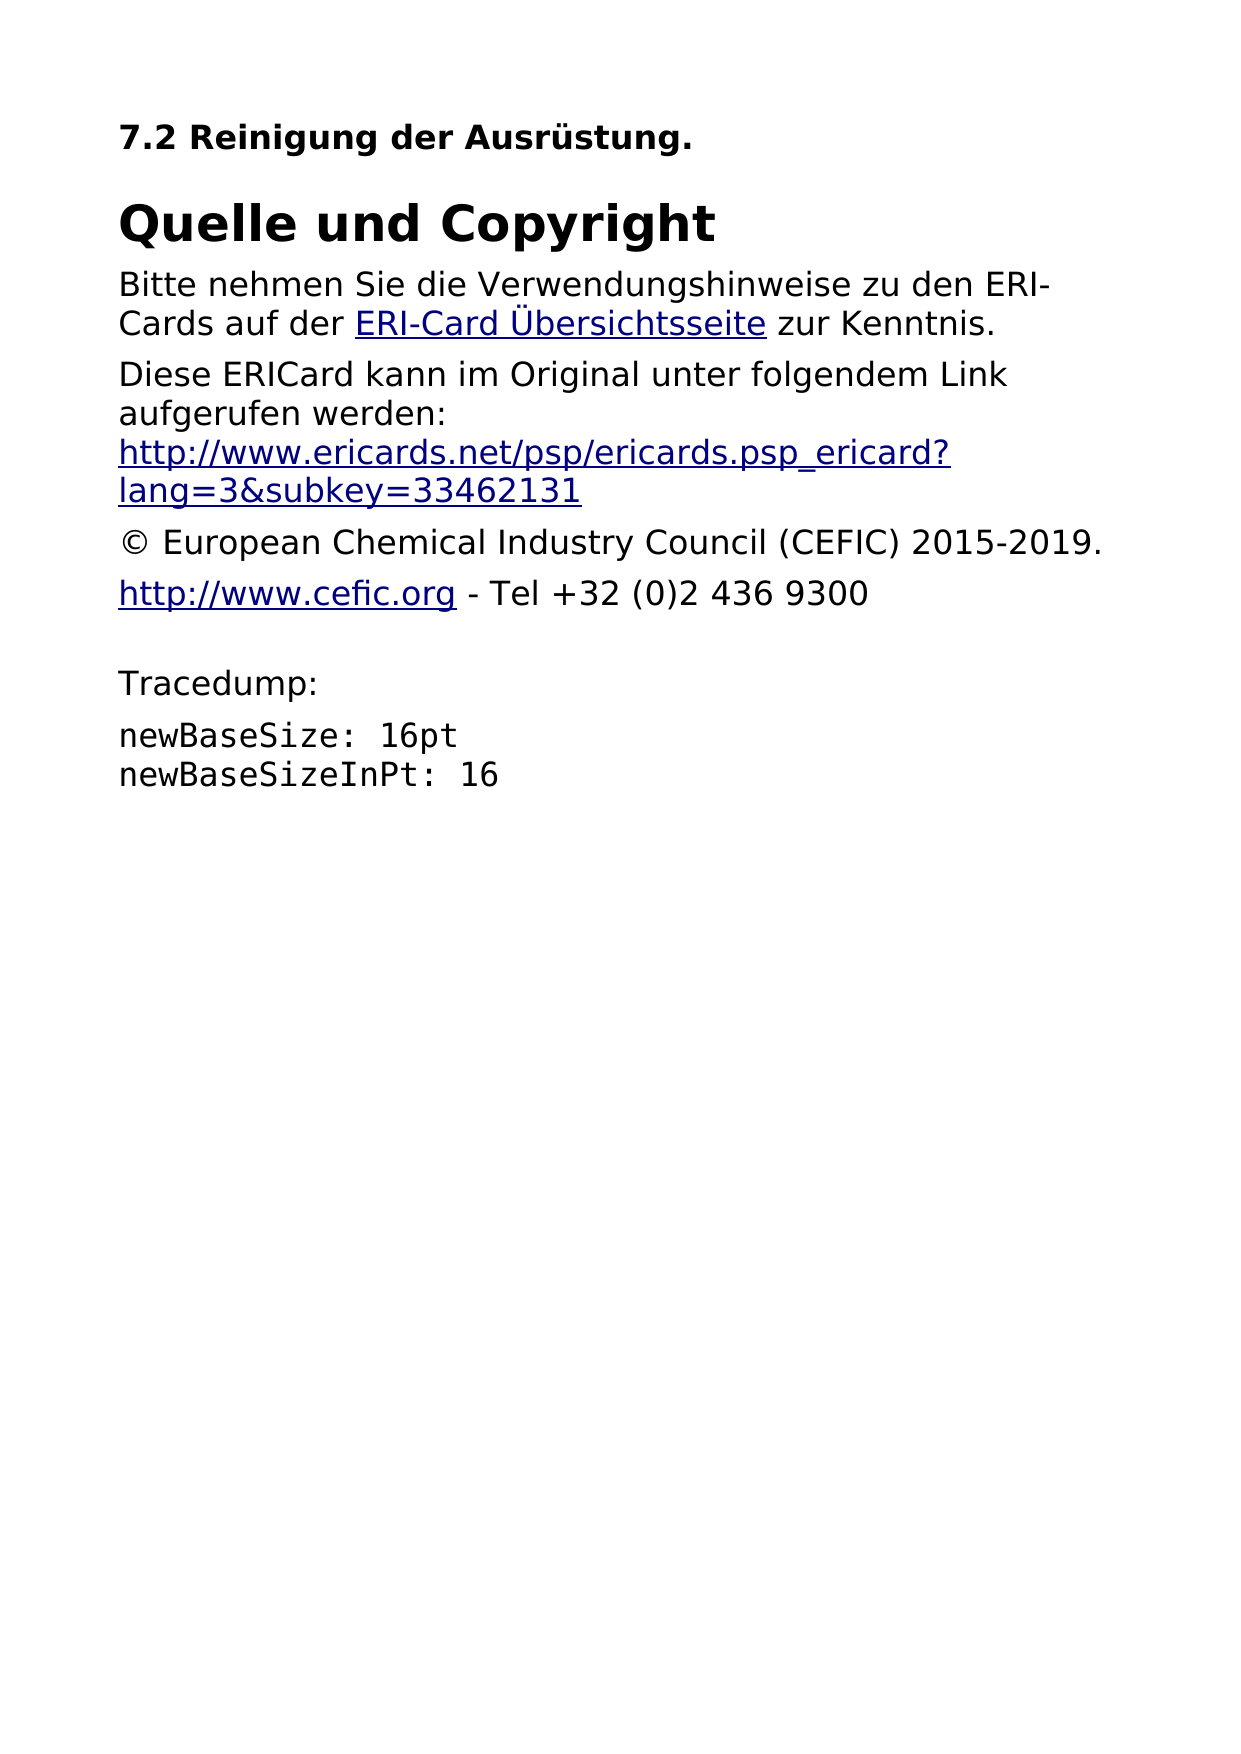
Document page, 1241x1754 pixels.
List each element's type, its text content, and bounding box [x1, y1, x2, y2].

text Bitte nehmen Sie die Verwendungshinweise zu den ERI-Cards auf der ERI-Card Übersichtsseite zur Kenntnis. [118, 265, 1122, 343]
text Diese ERICard kann im Original unter folgendem Link aufgerufen werden: http://www.ericards.net/psp/ericards.psp_ericard?lang=3&subkey=33462131 [118, 355, 1122, 511]
text newBaseSize: 16pt newBaseSizeInPt: 16 [118, 716, 1122, 794]
text Tracedump: [118, 626, 1122, 704]
subtitle 7.2 Reinigung der Ausrüstung. [118, 118, 1122, 157]
text http://www.cefic.org - Tel +32 (0)2 436 9300 [118, 575, 1122, 613]
subtitle Quelle und Copyright [118, 194, 1122, 253]
text © European Chemical Industry Council (CEFIC) 2015-2019. [118, 523, 1122, 562]
